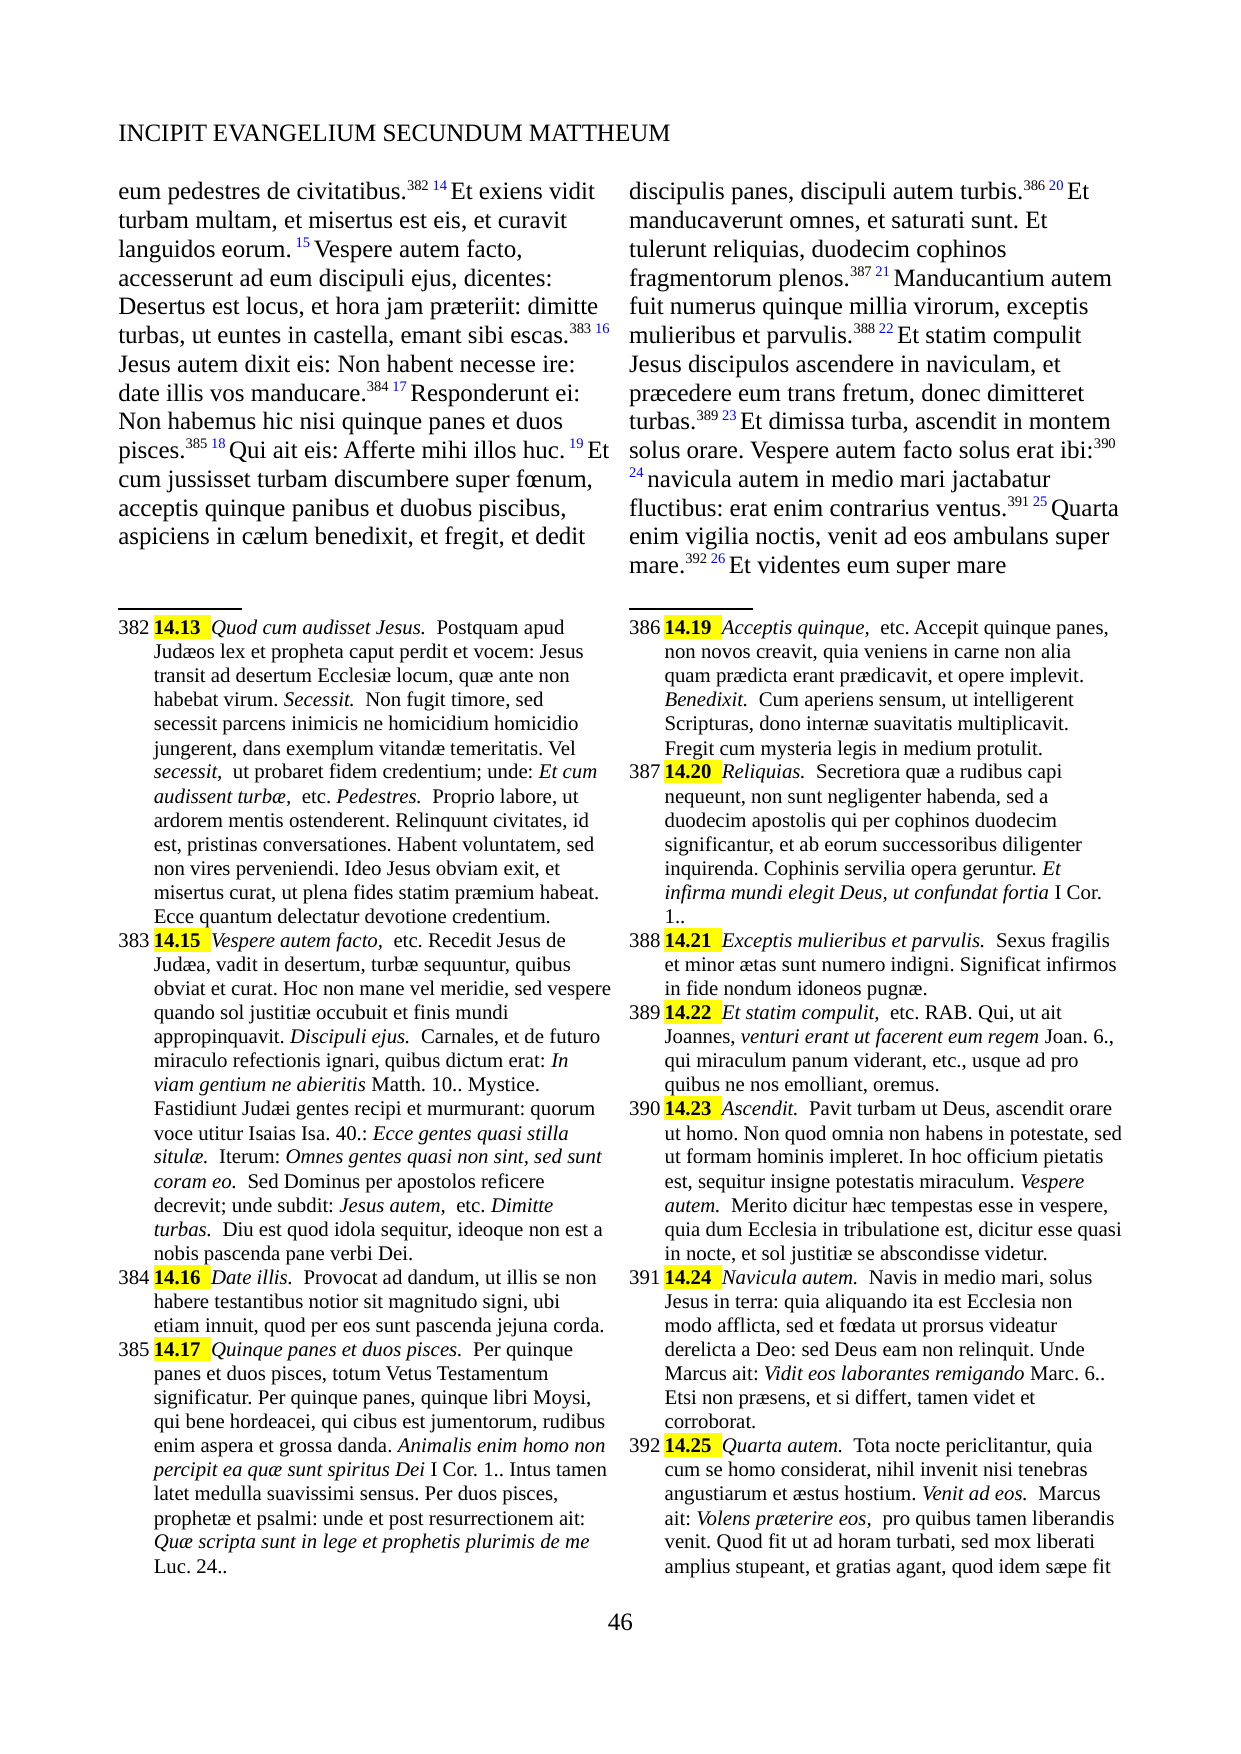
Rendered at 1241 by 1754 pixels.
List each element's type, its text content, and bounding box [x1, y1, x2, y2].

text 14.24 Navicula autem. Navis in medio mari, solus Jesus in terra: quia aliquando ita est Ecclesia non modo afflicta, sed et fœdata ut prorsus videatur derelicta a Deo: sed Deus eam non relinquit. Unde Marcus ait: Vidit eos laborantes remigando Marc. 6.. Etsi non præsens, et si differt, tamen videt et corroborat. [629, 1265, 1122, 1433]
text 14.17 Quinque panes et duos pisces. Per quinque panes et duos pisces, totum Vetus Testamentum significatur. Per quinque panes, quinque libri Moysi, qui bene hordeacei, qui cibus est jumentorum, rudibus enim aspera et grossa danda. Animalis enim homo non percipit ea quæ sunt spiritus Dei I Cor. 1.. Intus tamen latet medulla suavissimi sensus. Per duos pisces, prophetæ et psalmi: unde et post resurrectionem ait: Quæ scripta sunt in lege et prophetis plurimis de me Luc. 24.. [118, 1337, 611, 1578]
text 14.19 Acceptis quinque, etc. Accepit quinque panes, non novos creavit, quia veniens in carne non alia quam prædicta erant prædicavit, et opere implevit. Benedixit. Cum aperiens sensum, ut intelligerent Scripturas, dono internæ suavitatis multiplicavit. Fregit cum mysteria legis in medium protulit. [629, 615, 1122, 759]
text 14.21 Exceptis mulieribus et parvulis. Sexus fragilis et minor ætas sunt numero indigni. Significat infirmos in fide nondum idoneos pugnæ. [629, 928, 1122, 1000]
text 14.13 Quod cum audisset Jesus. Postquam apud Judæos lex et propheta caput perdit et vocem: Jesus transit ad desertum Ecclesiæ locum, quæ ante non habebat virum. Secessit. Non fugit timore, sed secessit parcens inimicis ne homicidium homicidio jungerent, dans exemplum vitandæ temeritatis. Vel secessit, ut probaret fidem credentium; unde: Et cum audissent turbæ, etc. Pedestres. Proprio labore, ut ardorem mentis ostenderent. Relinquunt civitates, id est, pristinas conversationes. Habent voluntatem, sed non vires perveniendi. Ideo Jesus obviam exit, et misertus curat, ut plena fides statim præmium habeat. Ecce quantum delectatur devotione credentium. [118, 615, 611, 928]
text 14.22 Et statim compulit, etc. RAB. Qui, ut ait Joannes, venturi erant ut facerent eum regem Joan. 6., qui miraculum panum viderant, etc., usque ad pro quibus ne nos emolliant, oremus. [629, 1000, 1122, 1096]
text 14 In illo tempore audivit Herodes tetrarcha famam Jesu: 2 et ait pueris suis: Hic est Joannes Baptista: ipse surrexit a mortuis, et ideo virtutes operantur in eo. 3 Herodes enim tenuit Joannem, et alligavit eum: et posuit in carcerem propter Herodiadem uxorem fratris sui. 4 Dicebat enim illi Joannes: Non licet tibi habere eam. 5 Et volens illum occidere, timuit populum: quia sicut prophetam eum habebant. 6 Die autem natalis Herodis saltavit filia Herodiadis in medio, et placuit Herodi: 7 unde cum juramento pollicitus est ei dare quodcumque postulasset ab eo. 8 At illa præmonita a matre sua: Da mihi, inquit, hic in disco caput Joannis Baptistæ. 9 Et contristatus est rex: propter juramentum autem, et eos qui pariter recumbebant, jussit dari. 10 Misitque et decollavit Joannem in carcere. 11 Et allatum est caput ejus in disco, et datum est puellæ, et attulit matri suæ. 12 Et accedentes discipuli ejus, tulerunt corpus ejus, et sepelierunt illud: et venientes nuntiaverunt Jesu. 13 Quod cum audisset Jesus, secessit inde in navicula, in locum desertum seorsum: et cum audissent turbæ, secutæ sunt eum pedestres de civitatibus. 14 Et exiens vidit turbam multam, et misertus est eis, et curavit languidos eorum. 15 Vespere autem facto, accesserunt ad eum discipuli ejus, dicentes: Desertus est locus, et hora jam præteriit: dimitte turbas, ut euntes in castella, emant sibi escas. 16 Jesus autem dixit eis: Non habent necesse ire: date illis vos manducare. 17 Responderunt ei: Non habemus hic nisi quinque panes et duos pisces. 18 Qui ait eis: Afferte mihi illos huc. 19 Et cum jussisset turbam discumbere super fœnum, acceptis quinque panibus et duobus piscibus, aspiciens in cælum benedixit, et fregit, et dedit discipulis panes, discipuli autem turbis. 20 Et manducaverunt omnes, et saturati sunt. Et tulerunt reliquias, duodecim cophinos fragmentorum plenos. 21 Manducantium autem fuit numerus quinque millia virorum, exceptis mulieribus et parvulis. 22 Et statim compulit Jesus discipulos ascendere in naviculam, et præcedere eum trans fretum, donec dimitteret turbas. 23 Et dimissa turba, ascendit in montem solus orare. Vespere autem facto solus erat ibi: 24 navicula autem in medio mari jactabatur fluctibus: erat enim contrarius ventus. 25 Quarta enim vigilia noctis, venit ad eos ambulans super mare. 26 Et videntes eum super mare ambulantem, turbati sunt, dicentes: Quia phantasma est. Et præ timore clamaverunt. 27 Statimque Jesus locutus est eis, dicens: Habete fiduciam: ego sum, nolite timere. 28 Respondens autem Petrus, dixit: Domine, si tu es, jube me ad te venire super aquas. 29 At ipse ait: Veni. Et descendens Petrus de navicula, ambulabat super aquam ut veniret ad Jesum. 30 Videns vero ventum validum, timuit: et cum cœpisset mergi, clamavit dicens: Domine, salvum me fac. 31 Et continuo Jesus extendens manum, apprehendit eum: et ait illi: Modicæ fidei, quare dubitasti? 32 Et cum ascendissent in naviculam, cessavit ventus. 33 Qui autem in navicula erant, venerunt, et adoraverunt eum, dicentes: Vere Filius Dei es. 34 Et cum transfretassent, venerunt in terram Genesar. 35 Et cum cognovissent eum viri loci illius, miserunt in universam regionem illam, et obtulerunt ei omnes male habentes: 36 et rogabant eum ut vel fimbriam vestimenti ejus tangerent. Et quicumque tetigerunt, salvi facti sunt. [629, 176, 1122, 579]
text 14.25 Quarta autem. Tota nocte periclitantur, quia cum se homo considerat, nihil invenit nisi tenebras angustiarum et æstus hostium. Venit ad eos. Marcus ait: Volens præterire eos, pro quibus tamen liberandis venit. Quod fit ut ad horam turbati, sed mox liberati amplius stupeant, et gratias agant, quod idem sæpe fit [629, 1433, 1122, 1578]
text 14.23 Ascendit. Pavit turbam ut Deus, ascendit orare ut homo. Non quod omnia non habens in potestate, sed ut formam hominis impleret. In hoc officium pietatis est, sequitur insigne potestatis miraculum. Vespere autem. Merito dicitur hæc tempestas esse in vespere, quia dum Ecclesia in tribulatione est, dicitur esse quasi in nocte, et sol justitiæ se abscondisse videtur. [629, 1096, 1122, 1265]
text 14.20 Reliquias. Secretiora quæ a rudibus capi nequeunt, non sunt negligenter habenda, sed a duodecim apostolis qui per cophinos duodecim significantur, et ab eorum successoribus diligenter inquirenda. Cophinis servilia opera geruntur. Et infirma mundi elegit Deus, ut confundat fortia I Cor. 1.. [629, 759, 1122, 928]
text 14 In illo tempore audivit Herodes tetrarcha famam Jesu: 2 et ait pueris suis: Hic est Joannes Baptista: ipse surrexit a mortuis, et ideo virtutes operantur in eo. 3 Herodes enim tenuit Joannem, et alligavit eum: et posuit in carcerem propter Herodiadem uxorem fratris sui. 4 Dicebat enim illi Joannes: Non licet tibi habere eam. 5 Et volens illum occidere, timuit populum: quia sicut prophetam eum habebant. 6 Die autem natalis Herodis saltavit filia Herodiadis in medio, et placuit Herodi: 7 unde cum juramento pollicitus est ei dare quodcumque postulasset ab eo. 8 At illa præmonita a matre sua: Da mihi, inquit, hic in disco caput Joannis Baptistæ. 9 Et contristatus est rex: propter juramentum autem, et eos qui pariter recumbebant, jussit dari. 10 Misitque et decollavit Joannem in carcere. 11 Et allatum est caput ejus in disco, et datum est puellæ, et attulit matri suæ. 12 Et accedentes discipuli ejus, tulerunt corpus ejus, et sepelierunt illud: et venientes nuntiaverunt Jesu. 13 Quod cum audisset Jesus, secessit inde in navicula, in locum desertum seorsum: et cum audissent turbæ, secutæ sunt eum pedestres de civitatibus. 14 Et exiens vidit turbam multam, et misertus est eis, et curavit languidos eorum. 15 Vespere autem facto, accesserunt ad eum discipuli ejus, dicentes: Desertus est locus, et hora jam præteriit: dimitte turbas, ut euntes in castella, emant sibi escas. 16 Jesus autem dixit eis: Non habent necesse ire: date illis vos manducare. 17 Responderunt ei: Non habemus hic nisi quinque panes et duos pisces. 18 Qui ait eis: Afferte mihi illos huc. 19 Et cum jussisset turbam discumbere super fœnum, acceptis quinque panibus et duobus piscibus, aspiciens in cælum benedixit, et fregit, et dedit discipulis panes, discipuli autem turbis. 20 Et manducaverunt omnes, et saturati sunt. Et tulerunt reliquias, duodecim cophinos fragmentorum plenos. 21 Manducantium autem fuit numerus quinque millia virorum, exceptis mulieribus et parvulis. 22 Et statim compulit Jesus discipulos ascendere in naviculam, et præcedere eum trans fretum, donec dimitteret turbas. 23 Et dimissa turba, ascendit in montem solus orare. Vespere autem facto solus erat ibi: 24 navicula autem in medio mari jactabatur fluctibus: erat enim contrarius ventus. 25 Quarta enim vigilia noctis, venit ad eos ambulans super mare. 26 Et videntes eum super mare ambulantem, turbati sunt, dicentes: Quia phantasma est. Et præ timore clamaverunt. 27 Statimque Jesus locutus est eis, dicens: Habete fiduciam: ego sum, nolite timere. 28 Respondens autem Petrus, dixit: Domine, si tu es, jube me ad te venire super aquas. 29 At ipse ait: Veni. Et descendens Petrus de navicula, ambulabat super aquam ut veniret ad Jesum. 30 Videns vero ventum validum, timuit: et cum cœpisset mergi, clamavit dicens: Domine, salvum me fac. 31 Et continuo Jesus extendens manum, apprehendit eum: et ait illi: Modicæ fidei, quare dubitasti? 32 Et cum ascendissent in naviculam, cessavit ventus. 33 Qui autem in navicula erant, venerunt, et adoraverunt eum, dicentes: Vere Filius Dei es. 34 Et cum transfretassent, venerunt in terram Genesar. 35 Et cum cognovissent eum viri loci illius, miserunt in universam regionem illam, et obtulerunt ei omnes male habentes: 36 et rogabant eum ut vel fimbriam vestimenti ejus tangerent. Et quicumque tetigerunt, salvi facti sunt. [118, 176, 611, 550]
text 14.16 Date illis. Provocat ad dandum, ut illis se non habere testantibus notior sit magnitudo signi, ubi etiam innuit, quod per eos sunt pascenda jejuna corda. [118, 1265, 611, 1337]
text 14.15 Vespere autem facto, etc. Recedit Jesus de Judæa, vadit in desertum, turbæ sequuntur, quibus obviat et curat. Hoc non mane vel meridie, sed vespere quando sol justitiæ occubuit et finis mundi appropinquavit. Discipuli ejus. Carnales, et de futuro miraculo refectionis ignari, quibus dictum erat: In viam gentium ne abieritis Matth. 10.. Mystice. Fastidiunt Judæi gentes recipi et murmurant: quorum voce utitur Isaias Isa. 40.: Ecce gentes quasi stilla situlæ. Iterum: Omnes gentes quasi non sint, sed sunt coram eo. Sed Dominus per apostolos reficere decrevit; unde subdit: Jesus autem, etc. Dimitte turbas. Diu est quod idola sequitur, ideoque non est a nobis pascenda pane verbi Dei. [118, 928, 611, 1265]
